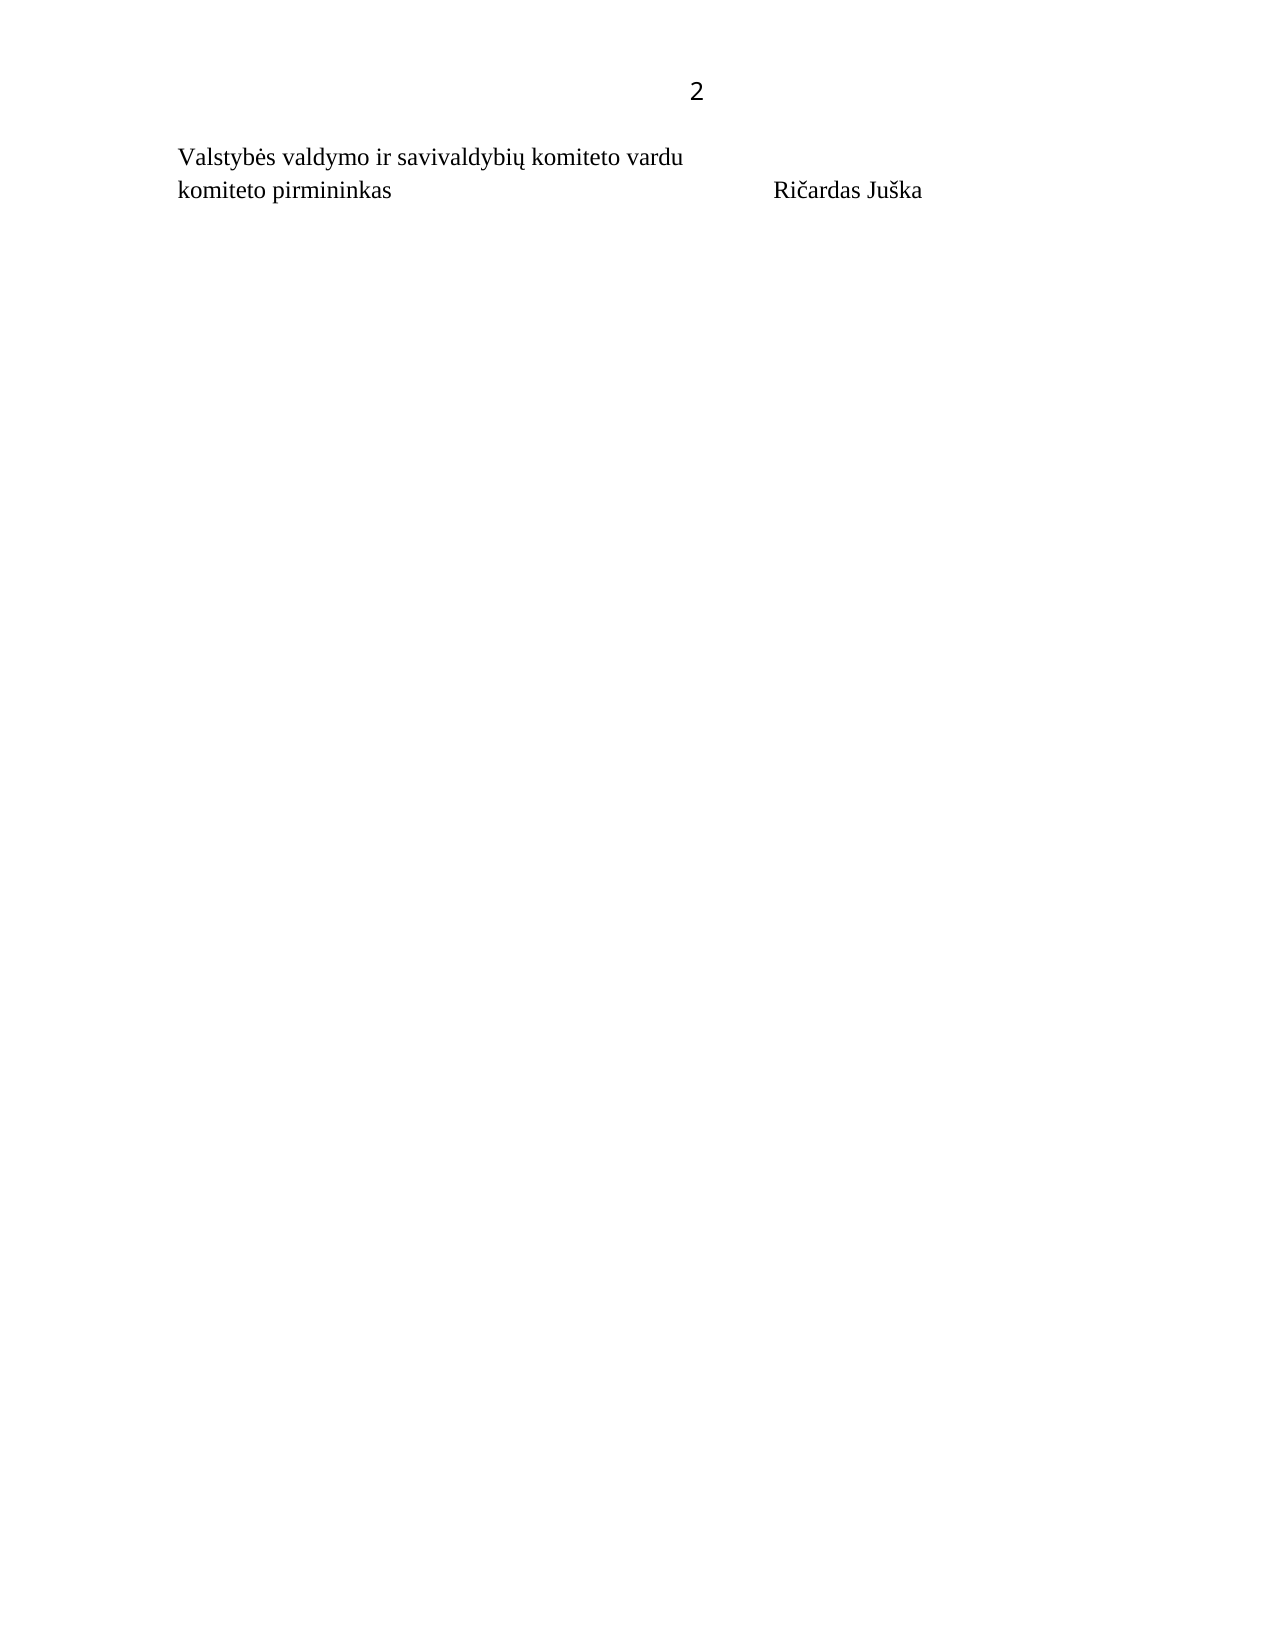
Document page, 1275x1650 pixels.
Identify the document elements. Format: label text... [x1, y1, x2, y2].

text Valstybės valdymo ir savivaldybių komiteto vardu [177, 142, 1216, 171]
text komiteto pirmininkas Ričardas Juška [177, 175, 1216, 204]
